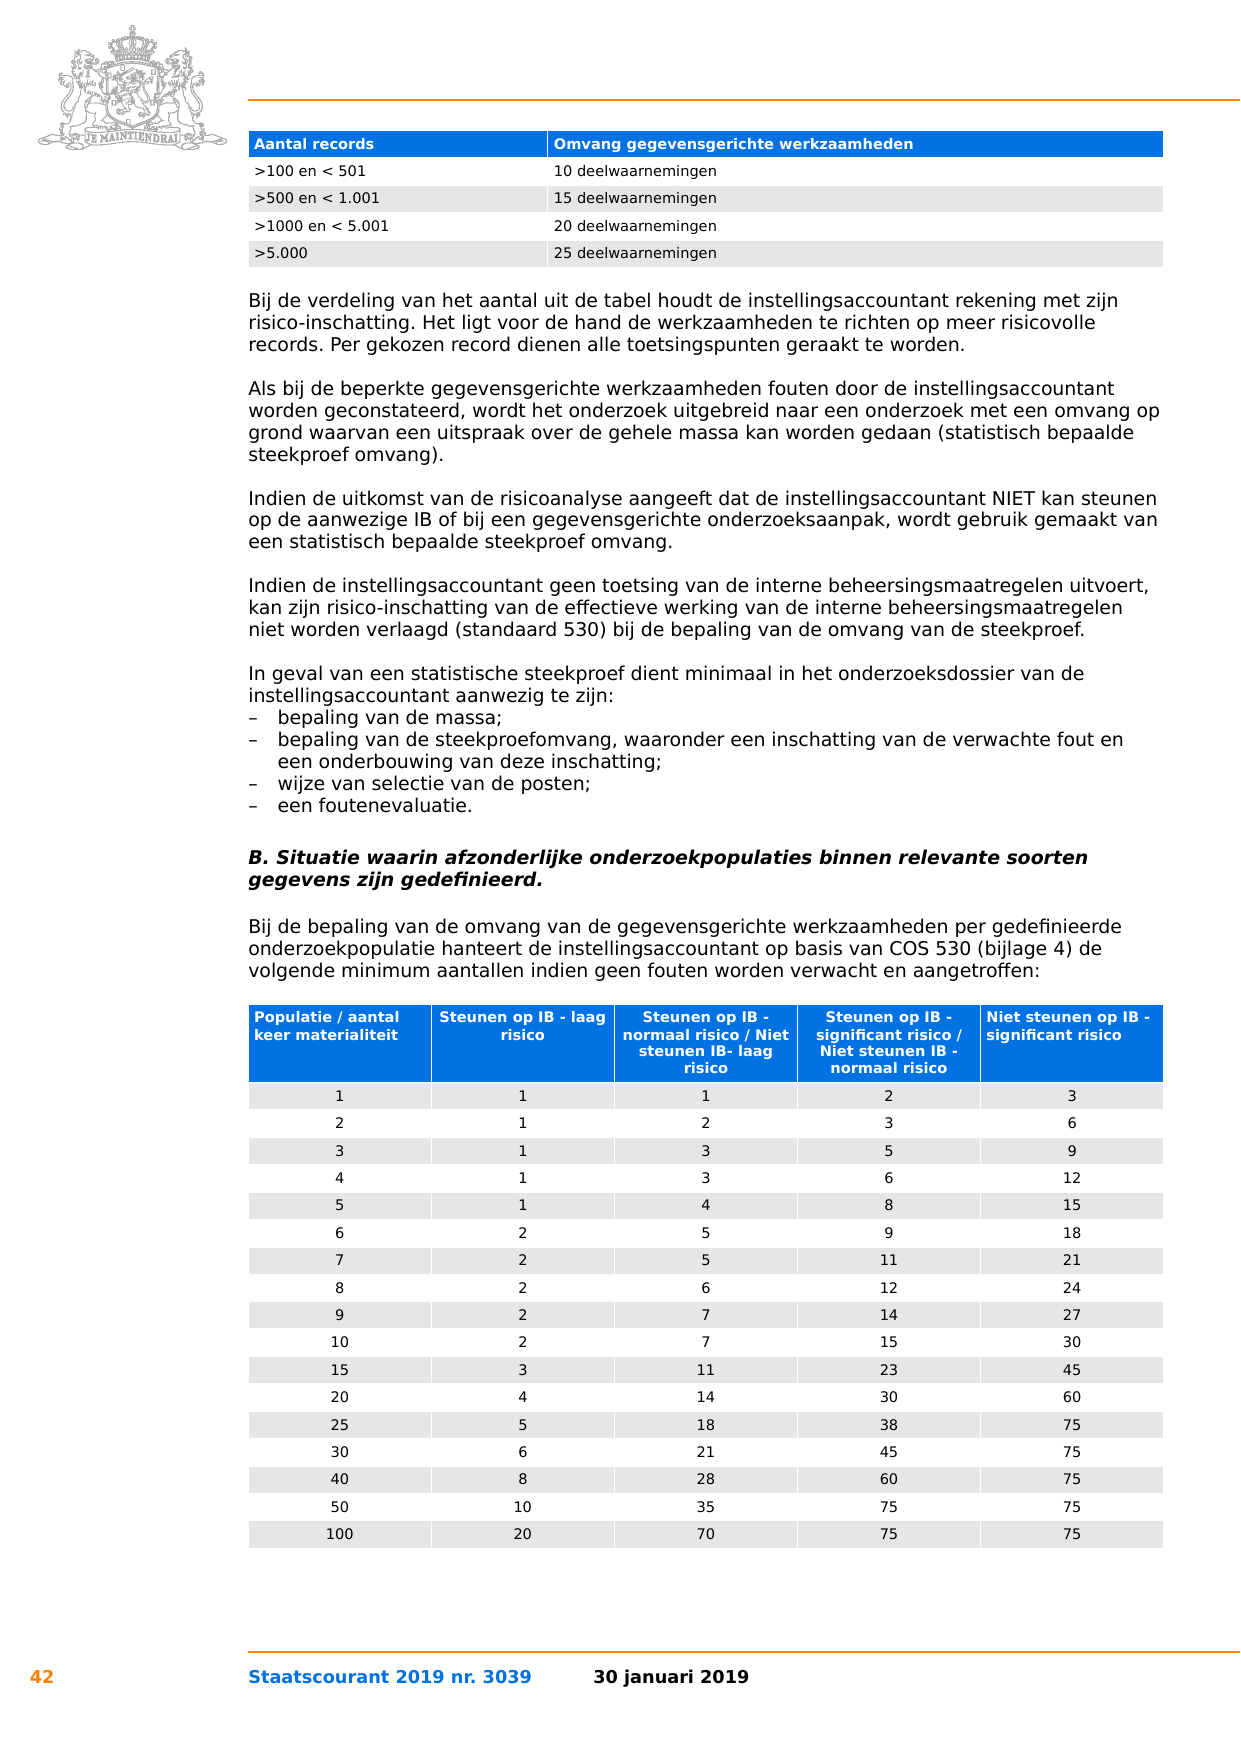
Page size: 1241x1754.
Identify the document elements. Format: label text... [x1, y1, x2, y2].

table_cell 28 [615, 1467, 797, 1493]
table_cell 7 [615, 1302, 797, 1328]
table_cell 60 [798, 1467, 980, 1493]
table_cell 3 [432, 1357, 614, 1383]
table_cell 15 [798, 1330, 980, 1356]
table_cell 60 [981, 1384, 1163, 1411]
table_cell 4 [615, 1193, 797, 1219]
table_cell 6 [798, 1165, 980, 1192]
table_cell 10 [249, 1330, 431, 1356]
table_cell 50 [249, 1494, 431, 1520]
table_cell 2 [432, 1302, 614, 1328]
table_cell >1000 en < 5.001 [249, 213, 547, 239]
text Bij de verdeling van het aantal uit de tabel houdt de instellingsaccountant rekening met zijn risico-inschatting. Het ligt voor de hand de werkzaamheden te richten op meer risicovolle records. Per gekozen record dienen alle toetsingspunten geraakt te worden. [248, 290, 1163, 356]
table_cell 6 [249, 1220, 431, 1246]
table_cell 75 [981, 1494, 1163, 1520]
table_cell >500 en < 1.001 [249, 186, 547, 212]
table_cell 23 [798, 1357, 980, 1383]
table_cell 75 [798, 1494, 980, 1520]
picture [38, 25, 227, 150]
table_cell 27 [981, 1302, 1163, 1328]
table_cell 21 [615, 1439, 797, 1466]
table_cell 75 [798, 1521, 980, 1548]
table_cell 11 [615, 1357, 797, 1383]
table_header Steunen op IB - significant risico / Niet steunen IB - normaal risico [798, 1005, 980, 1082]
table_cell 75 [981, 1521, 1163, 1548]
table_cell 25 deelwaarnemingen [548, 241, 1163, 267]
text – bepaling van de massa; [248, 707, 1163, 729]
table_cell 75 [981, 1412, 1163, 1438]
table_cell 70 [615, 1521, 797, 1548]
table_cell 1 [432, 1193, 614, 1219]
text Indien de instellingsaccountant geen toetsing van de interne beheersingsmaatregelen uitvoert, kan zijn risico-inschatting van de effectieve werking van de interne beheersingsmaatregelen niet worden verlaagd (standaard 530) bij de bepaling van de omvang van de steekproef. [248, 575, 1163, 641]
table_cell 20 deelwaarnemingen [548, 213, 1163, 239]
table_cell 40 [249, 1467, 431, 1493]
table_header Populatie / aantal keer materialiteit [249, 1005, 431, 1082]
table_header Steunen op IB - normaal risico / Niet steunen IB- laag risico [615, 1005, 797, 1082]
table_cell 38 [798, 1412, 980, 1438]
table_cell 3 [981, 1083, 1163, 1109]
table_cell 2 [432, 1275, 614, 1301]
table_cell 18 [981, 1220, 1163, 1246]
table_cell 75 [981, 1439, 1163, 1466]
table_cell 12 [798, 1275, 980, 1301]
table_cell 6 [432, 1439, 614, 1466]
table_cell 1 [615, 1083, 797, 1109]
table_cell 1 [432, 1083, 614, 1109]
table_cell 20 [249, 1384, 431, 1411]
table_cell 1 [432, 1110, 614, 1137]
table_cell 35 [615, 1494, 797, 1520]
text In geval van een statistische steekproef dient minimaal in het onderzoeksdossier van de instellingsaccountant aanwezig te zijn: [248, 663, 1163, 707]
table_cell 4 [432, 1384, 614, 1411]
table_cell 100 [249, 1521, 431, 1548]
table_cell 10 [432, 1494, 614, 1520]
table_cell 45 [798, 1439, 980, 1466]
table_cell 45 [981, 1357, 1163, 1383]
text – wijze van selectie van de posten; [248, 773, 1163, 795]
table_header Steunen op IB - laag risico [432, 1005, 614, 1082]
table_cell 15 [249, 1357, 431, 1383]
table_cell 3 [615, 1138, 797, 1164]
table_cell 25 [249, 1412, 431, 1438]
table_cell 30 [981, 1330, 1163, 1356]
table_cell 9 [798, 1220, 980, 1246]
table_cell 9 [249, 1302, 431, 1328]
text – bepaling van de steekproefomvang, waaronder een inschatting van de verwachte fout en een onderbouwing van deze inschatting; [248, 729, 1163, 773]
text Indien de uitkomst van de risicoanalyse aangeeft dat de instellingsaccountant NIET kan steunen op de aanwezige IB of bij een gegevensgerichte onderzoeksaanpak, wordt gebruik gemaakt van een statistisch bepaalde steekproef omvang. [248, 487, 1163, 553]
table_cell 20 [432, 1521, 614, 1548]
table_cell 14 [615, 1384, 797, 1411]
table_cell 11 [798, 1248, 980, 1274]
table_cell 8 [432, 1467, 614, 1493]
table_cell 3 [615, 1165, 797, 1192]
table_cell 5 [432, 1412, 614, 1438]
table_cell 2 [615, 1110, 797, 1137]
table_cell 14 [798, 1302, 980, 1328]
table_cell 15 [981, 1193, 1163, 1219]
table_cell 5 [798, 1138, 980, 1164]
table_cell 15 deelwaarnemingen [548, 186, 1163, 212]
table_cell 2 [798, 1083, 980, 1109]
text – een foutenevaluatie. [248, 795, 1163, 817]
table_cell 6 [615, 1275, 797, 1301]
table_cell 2 [432, 1220, 614, 1246]
table_cell 5 [249, 1193, 431, 1219]
table_cell 1 [432, 1138, 614, 1164]
table_header Omvang gegevensgerichte werkzaamheden [548, 131, 1163, 157]
subtitle B. Situatie waarin afzonderlijke onderzoekpopulaties binnen relevante soorten gegevens zijn gedefinieerd. [248, 847, 1163, 891]
table_cell 3 [798, 1110, 980, 1137]
table_cell 21 [981, 1248, 1163, 1274]
table_cell 7 [615, 1330, 797, 1356]
table_cell 12 [981, 1165, 1163, 1192]
table_cell 2 [432, 1248, 614, 1274]
table_cell 1 [432, 1165, 614, 1192]
table_header Niet steunen op IB - significant risico [981, 1005, 1163, 1082]
table_cell 18 [615, 1412, 797, 1438]
text Als bij de beperkte gegevensgerichte werkzaamheden fouten door de instellingsaccountant worden geconstateerd, wordt het onderzoek uitgebreid naar een onderzoek met een omvang op grond waarvan een uitspraak over de gehele massa kan worden gedaan (statistisch bepaalde steekproef omvang). [248, 378, 1163, 466]
table_cell 5 [615, 1248, 797, 1274]
table_cell 30 [798, 1384, 980, 1411]
table_cell 3 [249, 1138, 431, 1164]
table_cell 1 [249, 1083, 431, 1109]
table_cell 75 [981, 1467, 1163, 1493]
table_cell 8 [249, 1275, 431, 1301]
table_cell 2 [249, 1110, 431, 1137]
table_cell >5.000 [249, 241, 547, 267]
table_cell 9 [981, 1138, 1163, 1164]
table_cell 2 [432, 1330, 614, 1356]
table_cell 7 [249, 1248, 431, 1274]
table_header Aantal records [249, 131, 547, 157]
table_cell 30 [249, 1439, 431, 1466]
table_cell 6 [981, 1110, 1163, 1137]
table_cell >100 en < 501 [249, 158, 547, 185]
text Bij de bepaling van de omvang van de gegevensgerichte werkzaamheden per gedefinieerde onderzoekpopulatie hanteert de instellingsaccountant op basis van COS 530 (bijlage 4) de volgende minimum aantallen indien geen fouten worden verwacht en aangetroffen: [248, 916, 1163, 982]
table_cell 10 deelwaarnemingen [548, 158, 1163, 185]
table_cell 8 [798, 1193, 980, 1219]
table_cell 24 [981, 1275, 1163, 1301]
table_cell 4 [249, 1165, 431, 1192]
table_cell 5 [615, 1220, 797, 1246]
